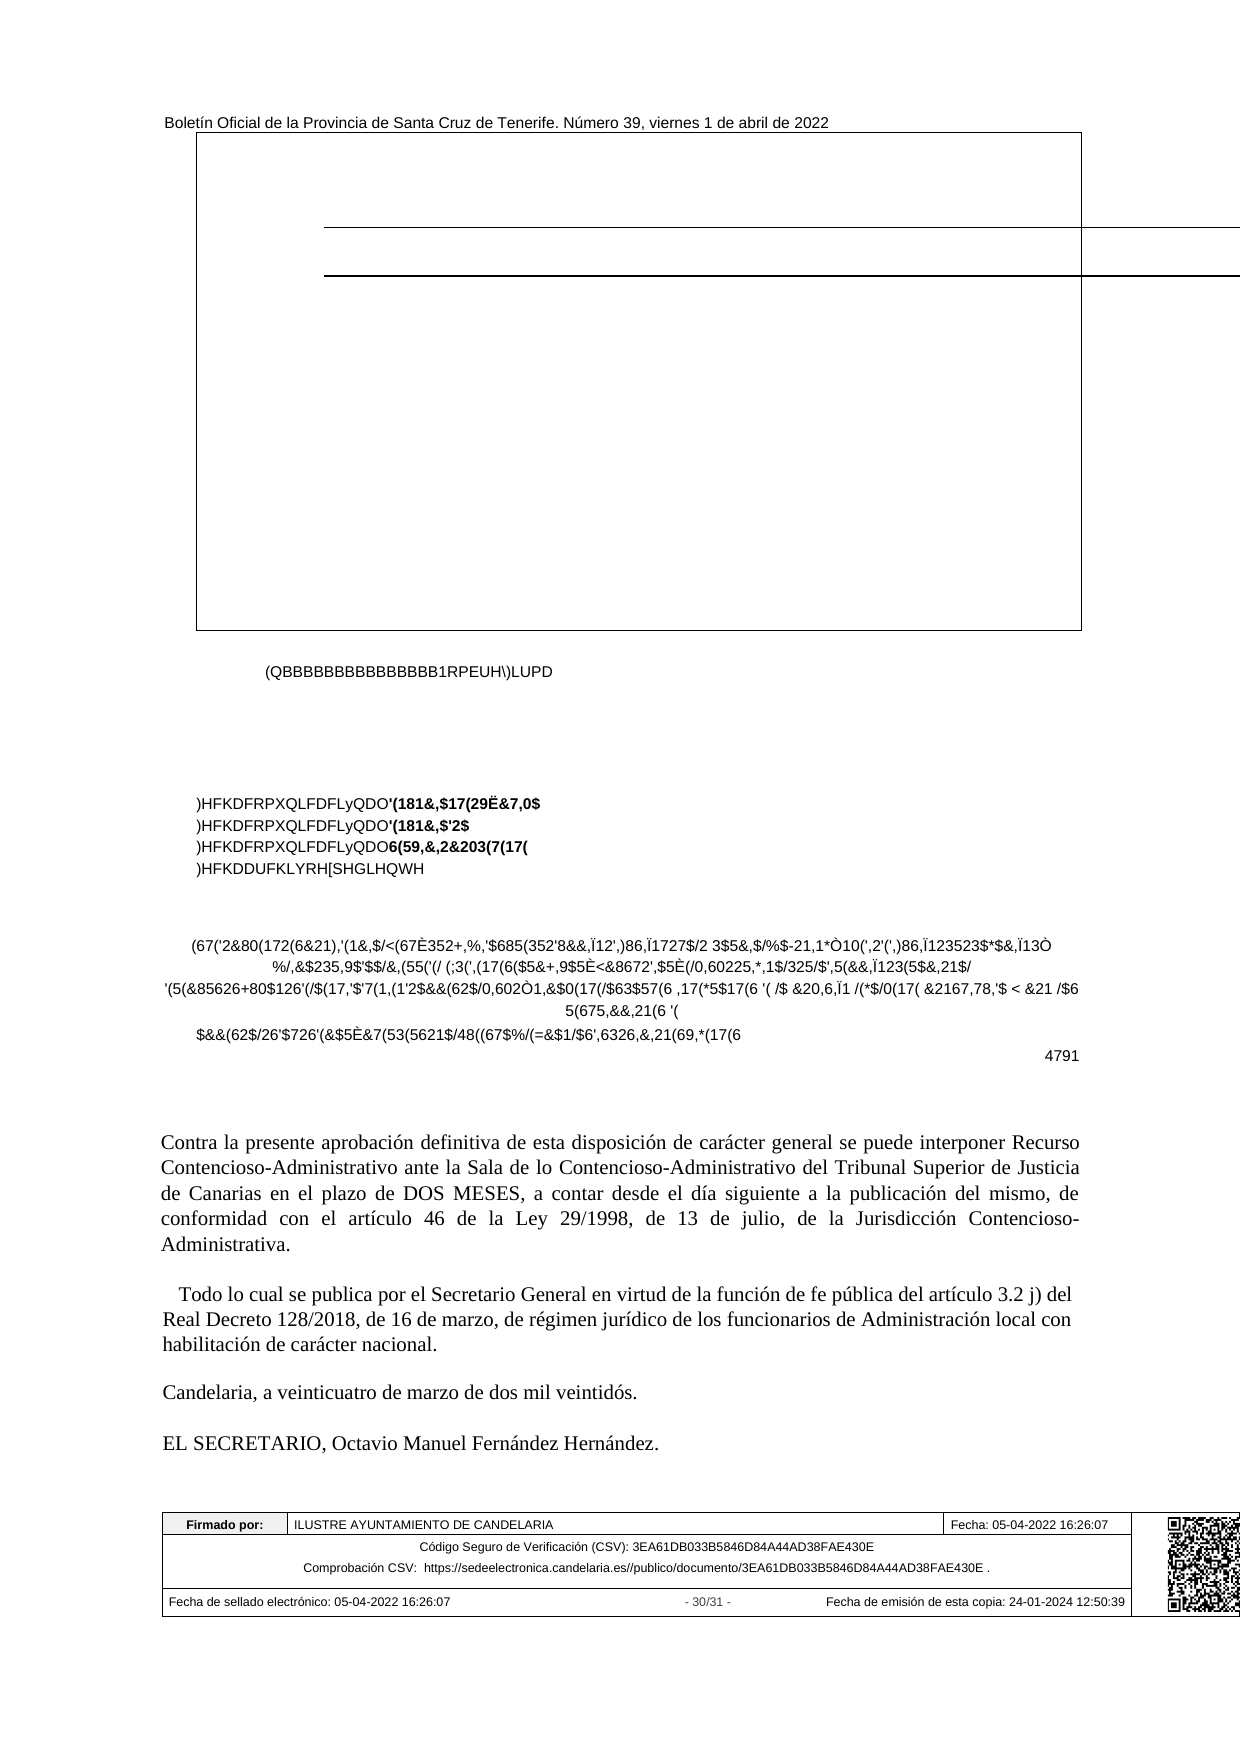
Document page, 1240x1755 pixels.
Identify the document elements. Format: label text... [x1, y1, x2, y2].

text $&&(62$/26'$726'(&$5È&7(53(5621$/48((67$%/(=&$1/$6',6326,&,21(69,*(17(6 [196, 1025, 1082, 1043]
text )HFKDFRPXQLFDFLyQDO6(59,&,2&203(7(17( [196, 838, 1082, 856]
text Contra la presente aprobación definitiva de esta disposición de carácter general se puede interponer Recurso Contencioso-Administrativo ante la Sala de lo Contencioso-Administrativo del Tribunal Superior de Justicia de Canarias en el plazo de DOS MESES, a contar desde el día siguiente a la publicación del mismo, de conformidad con el artículo 46 de la Ley 29/1998, de 13 de julio, de la Jurisdicción Contencioso-Administrativa. [161, 1130, 1082, 1256]
text (67('2&80(172(6&21),'(1&,$/<(67È352+,%,'$685(352'8&&,Ï12',)86,Ï1727$/2 3$5&,$/%$-21,1*Ò10(',2'(',)86,Ï123523$*$&,Ï13Ò%/,&$235,9$'$$/&,(55('(/ (;3(',(17(6($5&+,9$5È<&8672',$5È(/0,60225,*,1$/325/$',5(&&,Ï123(5$&,21$/ '(5(&85626+80$126'(/$(17,'$'7(1,(1'2$&&(62$/0,602Ò1,&$0(17(/$63$57(6 ,17(*5$17(6 '( /$ &20,6,Ï1 /(*$/0(17( &2167,78,'$ < &21 /$6 5(675,&&,21(6 '( [162, 937, 1082, 1019]
text Todo lo cual se publica por el Secretario General en virtud de la función de fe pública del artículo 3.2 j) del Real Decreto 128/2018, de 16 de marzo, de régimen jurídico de los funcionarios de Administración local con habilitación de carácter nacional. [162, 1282, 1082, 1356]
text )HFKDFRPXQLFDFLyQDO'(181&,$17(29Ë&7,0$ [196, 795, 1082, 813]
text 4791 [162, 1047, 1079, 1065]
text EL SECRETARIO, Octavio Manuel Fernández Hernández. [162, 1431, 1082, 1455]
text Candelaria, a veinticuatro de marzo de dos mil veintidós. [162, 1380, 1082, 1404]
text (QBBBBBBBBBBBBBBB1RPEUH\)LUPD [265, 662, 1082, 680]
text )HFKDDUFKLYRH[SHGLHQWH [196, 859, 1082, 878]
text )HFKDFRPXQLFDFLyQDO'(181&,$'2$ [196, 817, 1082, 835]
